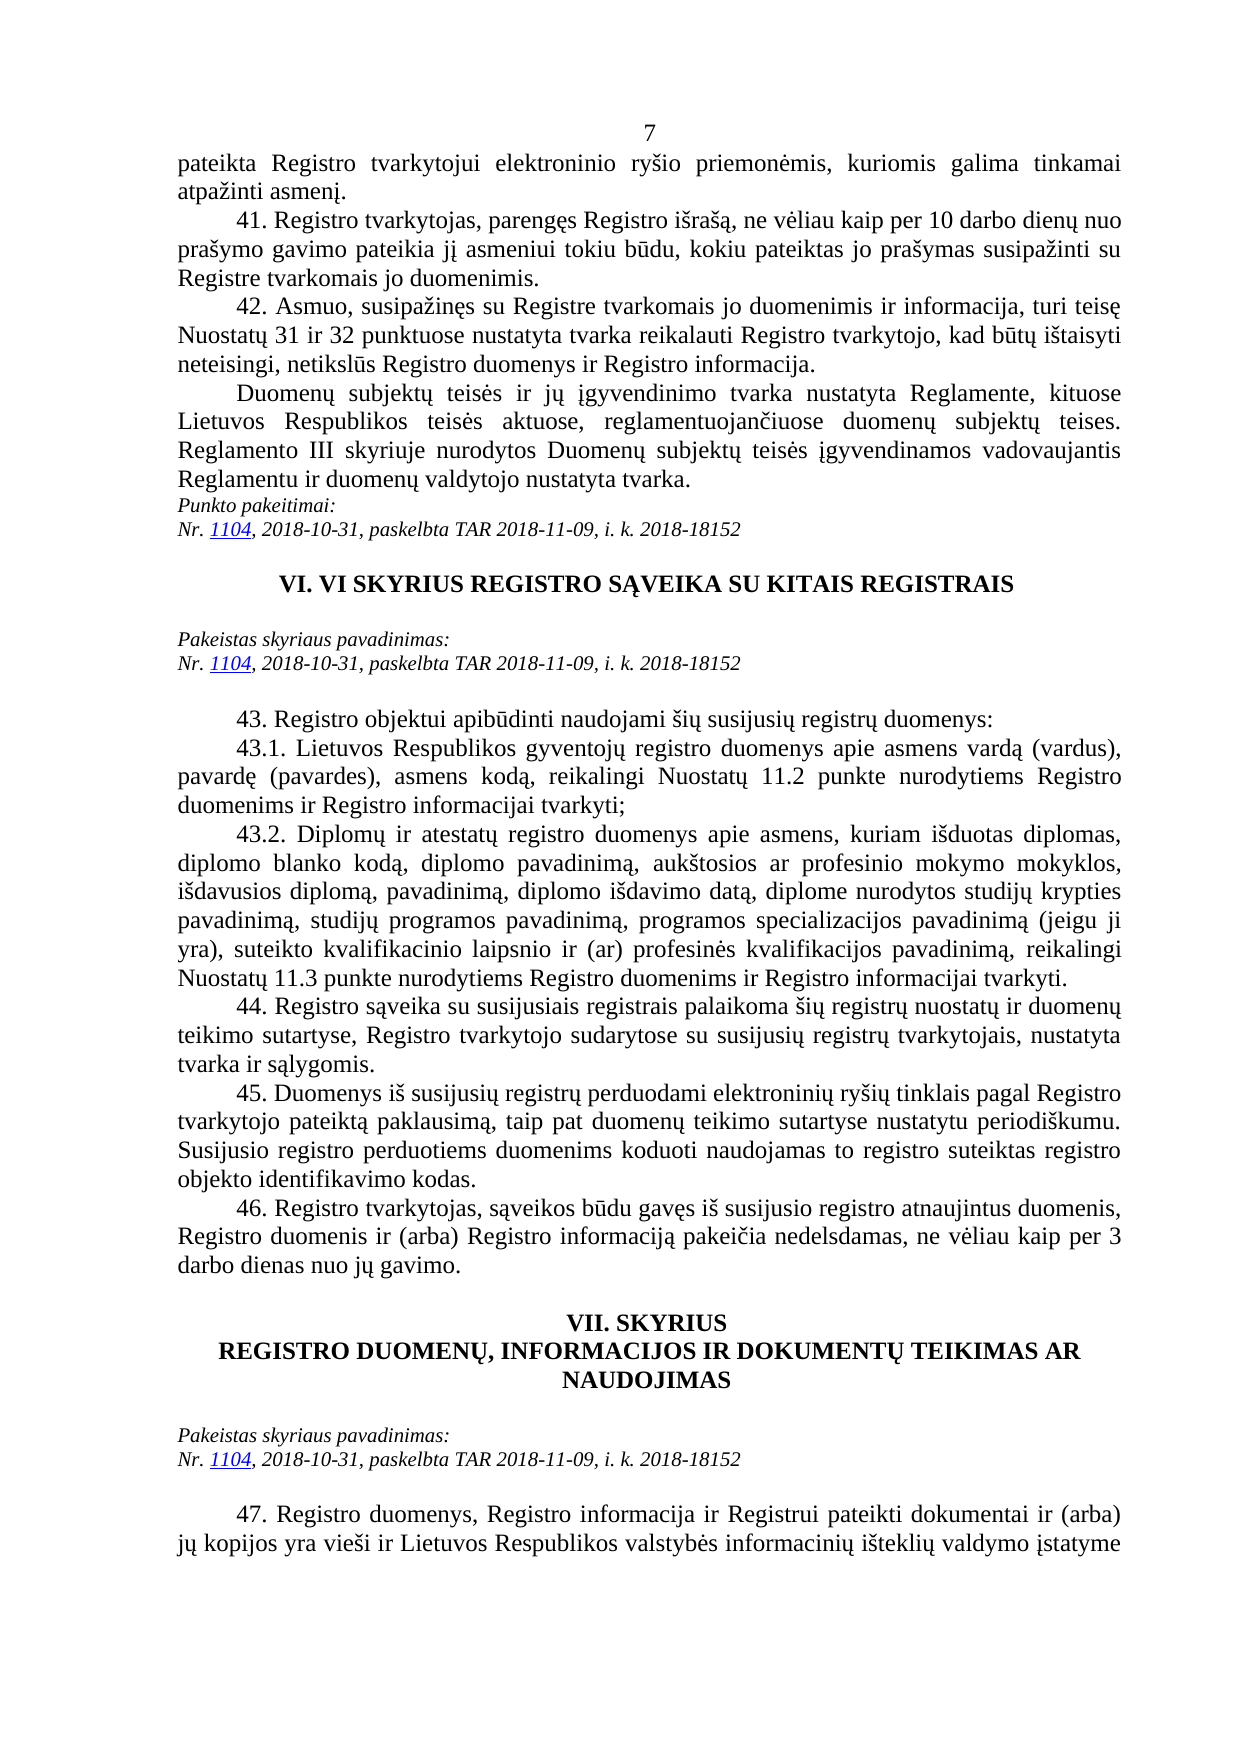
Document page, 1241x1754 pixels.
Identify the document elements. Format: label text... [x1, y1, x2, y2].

text VII. SKYRIUS REGISTRO DUOMENŲ, INFORMACIJOS IR DOKUMENTŲ TEIKIMAS AR NAUDOJIMAS [177, 1308, 1122, 1394]
text Nr. 1104, 2018-10-31, paskelbta TAR 2018-11-09, i. k. 2018-18152 [177, 517, 1122, 541]
text 45. Duomenys iš susijusių registrų perduodami elektroninių ryšių tinklais pagal Registro tvarkytojo pateiktą paklausimą, taip pat duomenų teikimo sutartyse nustatytu periodiškumu. Susijusio registro perduotiems duomenims koduoti naudojamas to registro suteiktas registro objekto identifikavimo kodas. [177, 1078, 1122, 1193]
text 42. Asmuo, susipažinęs su Registre tvarkomais jo duomenimis ir informacija, turi teisę Nuostatų 31 ir 32 punktuose nustatyta tvarka reikalauti Registro tvarkytojo, kad būtų ištaisyti neteisingi, netikslūs Registro duomenys ir Registro informacija. [177, 291, 1122, 378]
text VI. VI SKYRIUS REGISTRO SĄVEIKA SU KITAIS REGISTRAIS [177, 569, 1122, 598]
text 44. Registro sąveika su susijusiais registrais palaikoma šių registrų nuostatų ir duomenų teikimo sutartyse, Registro tvarkytojo sudarytose su susijusių registrų tvarkytojais, nustatyta tvarka ir sąlygomis. [177, 991, 1122, 1078]
text 41. Registro tvarkytojas, parengęs Registro išrašą, ne vėliau kaip per 10 darbo dienų nuo prašymo gavimo pateikia jį asmeniui tokiu būdu, kokiu pateiktas jo prašymas susipažinti su Registre tvarkomais jo duomenimis. [177, 205, 1122, 291]
text 43.2. Diplomų ir atestatų registro duomenys apie asmens, kuriam išduotas diplomas, diplomo blanko kodą, diplomo pavadinimą, aukštosios ar profesinio mokymo mokyklos, išdavusios diplomą, pavadinimą, diplomo išdavimo datą, diplome nurodytos studijų krypties pavadinimą, studijų programos pavadinimą, programos specializacijos pavadinimą (jeigu ji yra), suteikto kvalifikacinio laipsnio ir (ar) profesinės kvalifikacijos pavadinimą, reikalingi Nuostatų 11.3 punkte nurodytiems Registro duomenims ir Registro informacijai tvarkyti. [177, 819, 1122, 991]
text Pakeistas skyriaus pavadinimas: [177, 1423, 1122, 1447]
text pateikta Registro tvarkytojui elektroninio ryšio priemonėmis, kuriomis galima tinkamai atpažinti asmenį. [177, 148, 1122, 205]
text Duomenų subjektų teisės ir jų įgyvendinimo tvarka nustatyta Reglamente, kituose Lietuvos Respublikos teisės aktuose, reglamentuojančiuose duomenų subjektų teises. Reglamento III skyriuje nurodytos Duomenų subjektų teisės įgyvendinamos vadovaujantis Reglamentu ir duomenų valdytojo nustatyta tvarka. [177, 378, 1122, 493]
text 46. Registro tvarkytojas, sąveikos būdu gavęs iš susijusio registro atnaujintus duomenis, Registro duomenis ir (arba) Registro informaciją pakeičia nedelsdamas, ne vėliau kaip per 3 darbo dienas nuo jų gavimo. [177, 1193, 1122, 1279]
text 47. Registro duomenys, Registro informacija ir Registrui pateikti dokumentai ir (arba) jų kopijos yra vieši ir Lietuvos Respublikos valstybės informacinių išteklių valdymo įstatyme [177, 1499, 1122, 1557]
text 43. Registro objektui apibūdinti naudojami šių susijusių registrų duomenys: [177, 704, 1122, 733]
text Nr. 1104, 2018-10-31, paskelbta TAR 2018-11-09, i. k. 2018-18152 [177, 1447, 1122, 1471]
text Punkto pakeitimai: [177, 493, 1122, 517]
text Pakeistas skyriaus pavadinimas: [177, 627, 1122, 651]
text Nr. 1104, 2018-10-31, paskelbta TAR 2018-11-09, i. k. 2018-18152 [177, 651, 1122, 675]
text 43.1. Lietuvos Respublikos gyventojų registro duomenys apie asmens vardą (vardus), pavardę (pavardes), asmens kodą, reikalingi Nuostatų 11.2 punkte nurodytiems Registro duomenims ir Registro informacijai tvarkyti; [177, 733, 1122, 819]
